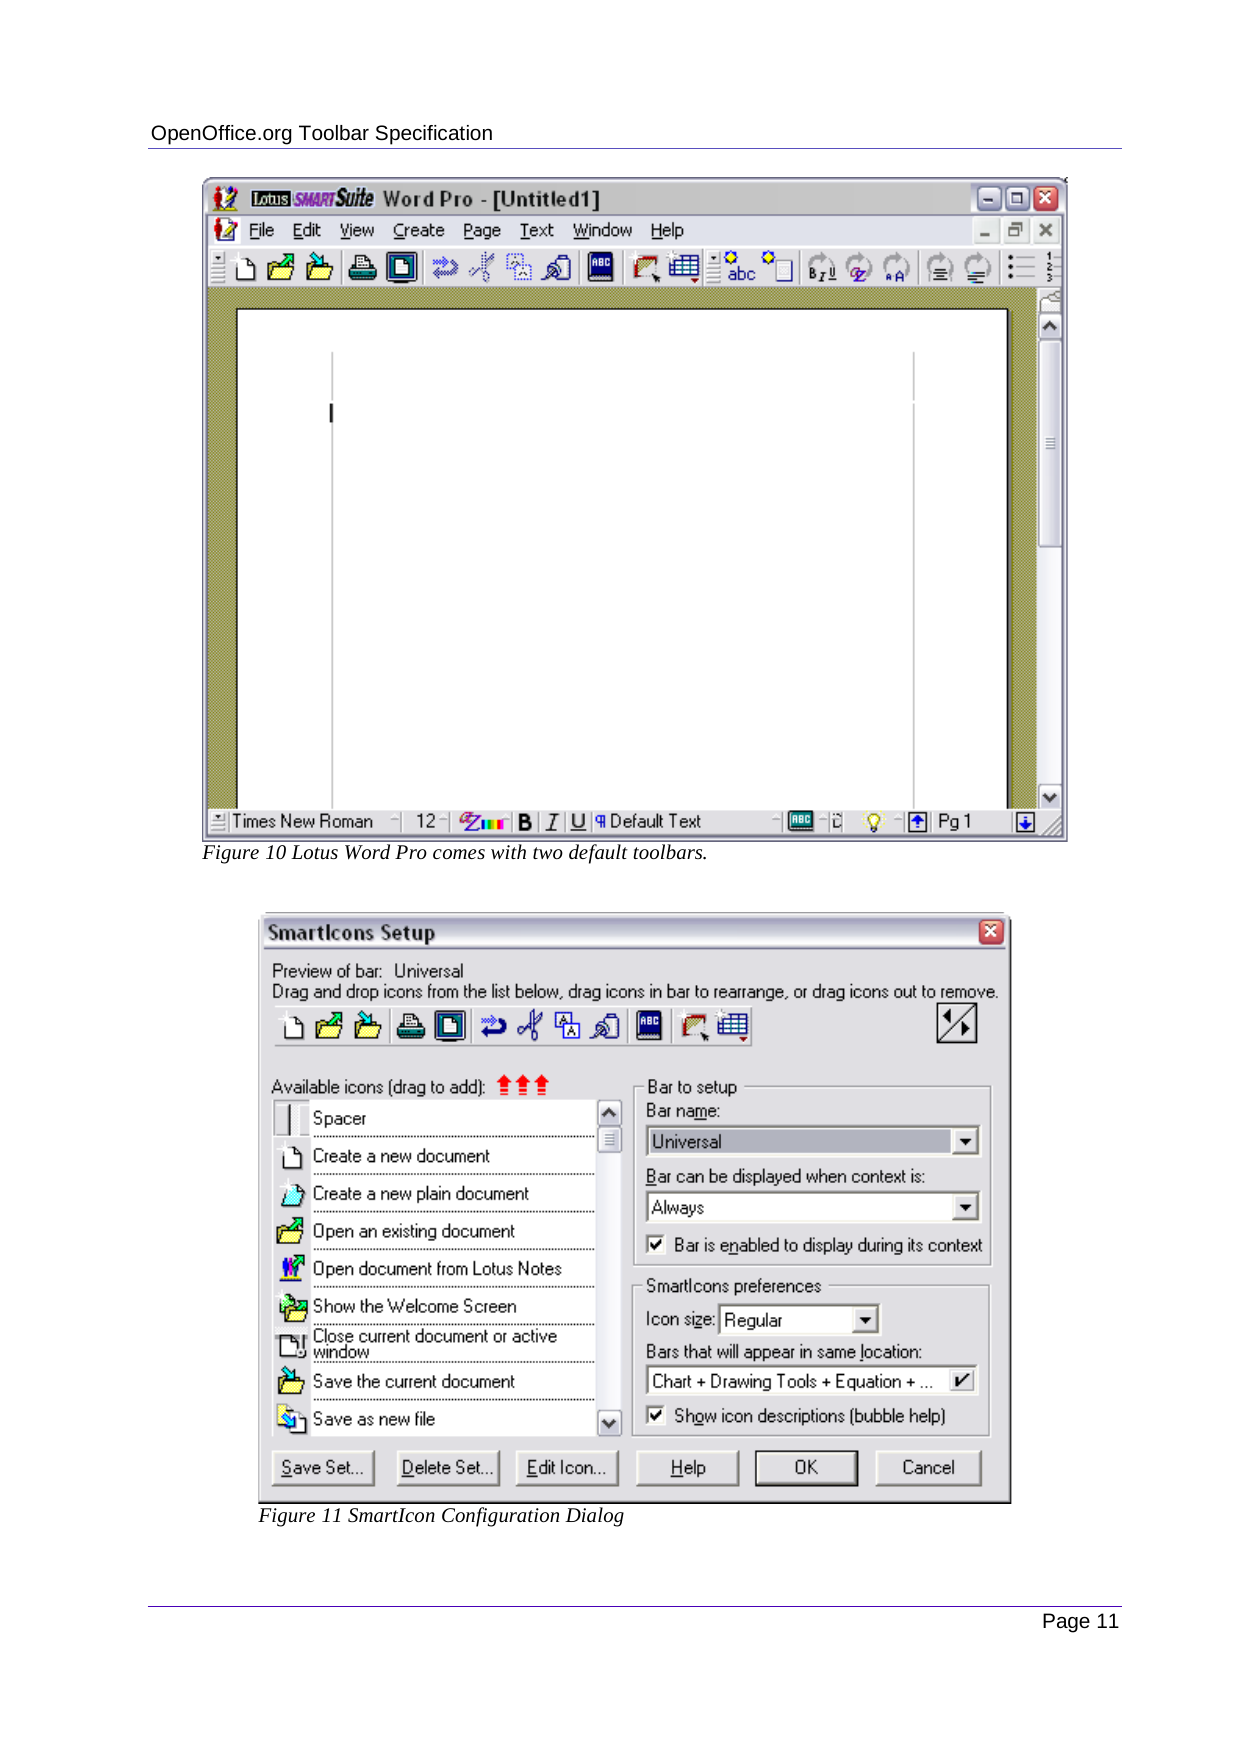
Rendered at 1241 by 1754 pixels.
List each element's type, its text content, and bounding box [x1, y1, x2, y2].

picture [258, 912, 1012, 1504]
text Figure 10 Lotus Word Pro comes with two default toolbars. [202, 842, 1068, 864]
picture [202, 177, 1068, 842]
text Figure 11 SmartIcon Configuration Dialog [258, 1504, 1011, 1526]
